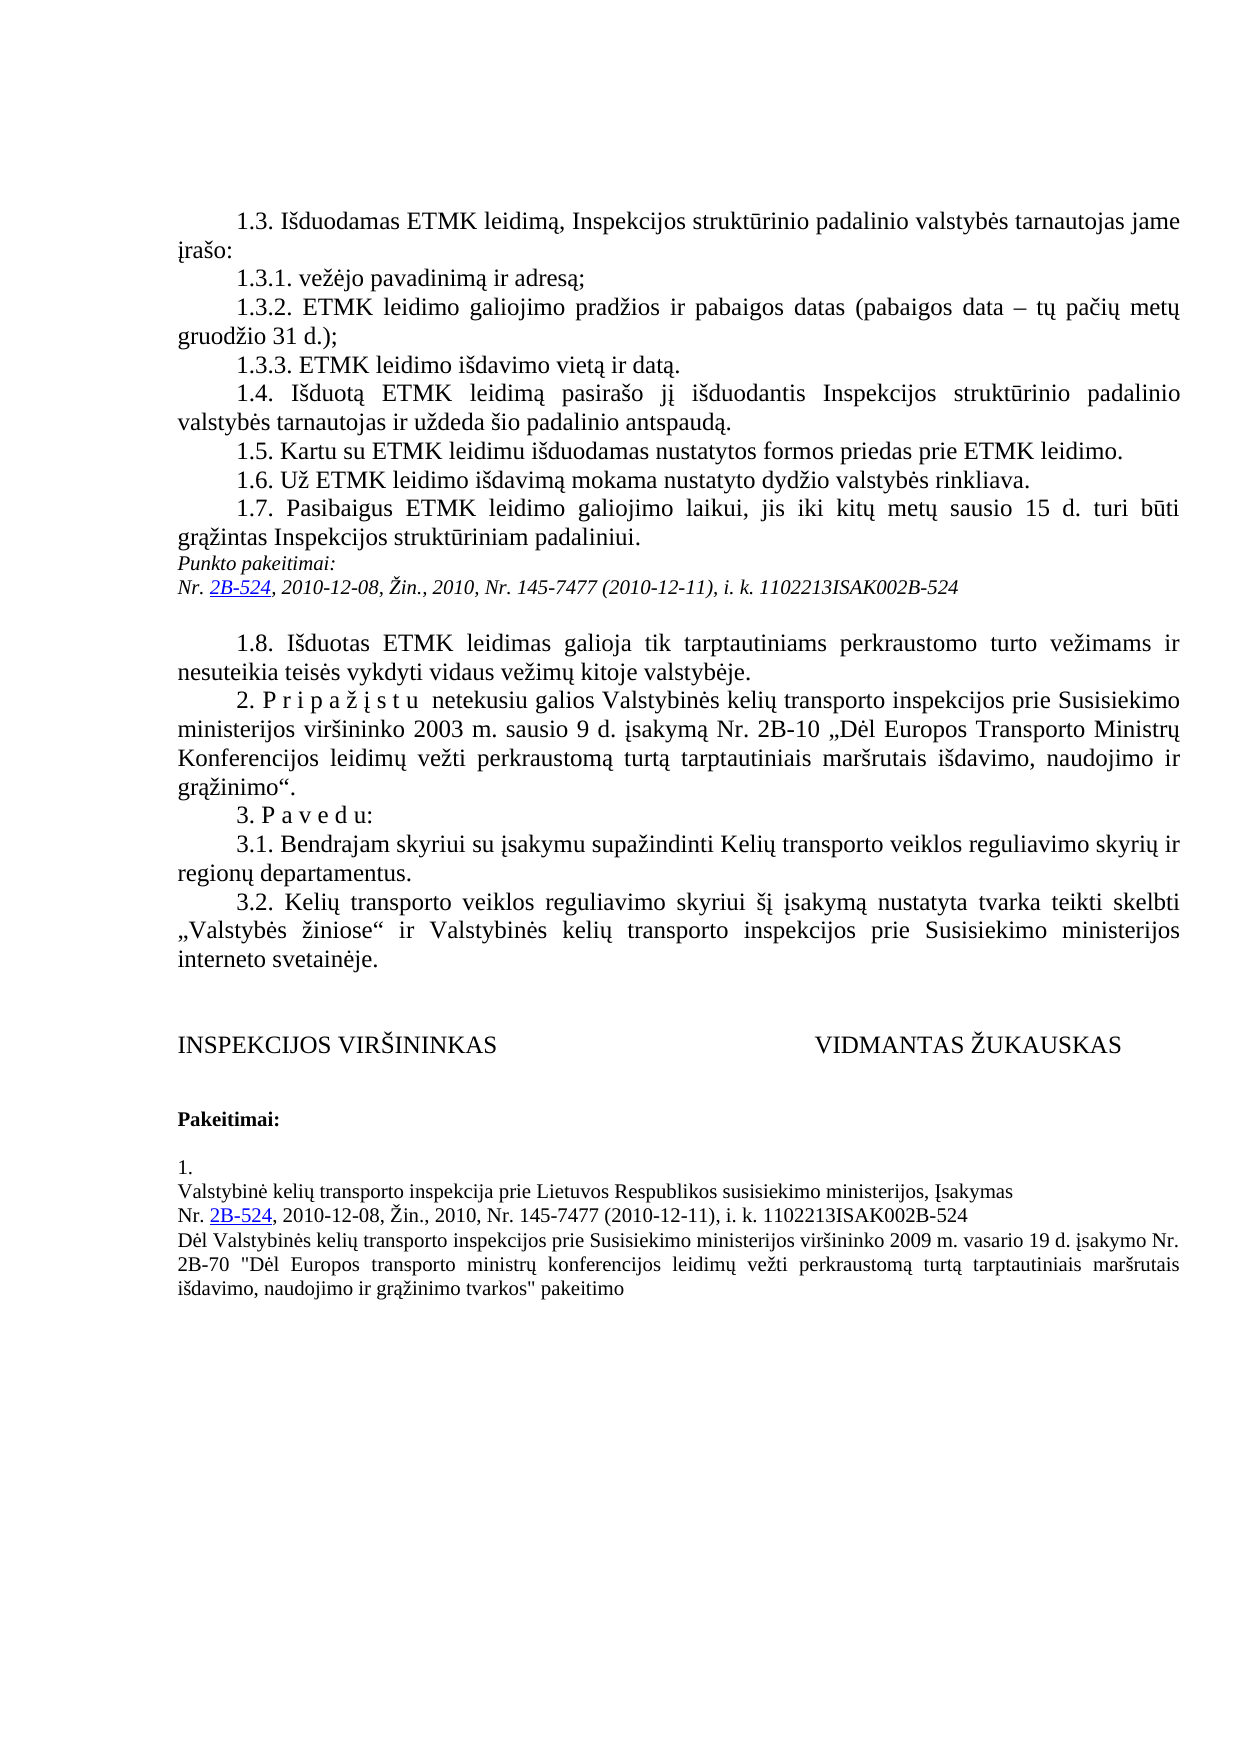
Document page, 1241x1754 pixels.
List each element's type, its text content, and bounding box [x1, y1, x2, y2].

text 3.1. Bendrajam skyriui su įsakymu supažindinti Kelių transporto veiklos reguliavimo skyrių ir regionų departamentus. [177, 829, 1181, 887]
text 1.7. Pasibaigus ETMK leidimo galiojimo laikui, jis iki kitų metų sausio 15 d. turi būti grąžintas Inspekcijos struktūriniam padaliniui. [177, 493, 1181, 551]
text 1. [177, 1155, 1181, 1179]
text Valstybinė kelių transporto inspekcija prie Lietuvos Respublikos susisiekimo ministerijos, Įsakymas [177, 1179, 1181, 1203]
text 1.3.3. ETMK leidimo išdavimo vietą ir datą. [177, 350, 1181, 378]
text 1.8. Išduotas ETMK leidimas galioja tik tarptautiniams perkraustomo turto vežimams ir nesuteikia teisės vykdyti vidaus vežimų kitoje valstybėje. [177, 628, 1181, 685]
text Nr. 2B-524, 2010-12-08, Žin., 2010, Nr. 145-7477 (2010-12-11), i. k. 1102213ISAK002B-524 [177, 575, 1181, 599]
text Pakeitimai: [177, 1107, 1181, 1131]
text INSPEKCIJOS VIRŠININKAS VIDMANTAS ŽUKAUSKAS [177, 1030, 1181, 1059]
text 3.2. Kelių transporto veiklos reguliavimo skyriui šį įsakymą nustatyta tvarka teikti skelbti „Valstybės žiniose“ ir Valstybinės kelių transporto inspekcijos prie Susisiekimo ministerijos interneto svetainėje. [177, 887, 1181, 973]
text 1.3.1. vežėjo pavadinimą ir adresą; [177, 263, 1181, 292]
text Dėl Valstybinės kelių transporto inspekcijos prie Susisiekimo ministerijos viršininko 2009 m. vasario 19 d. įsakymo Nr. 2B-70 "Dėl Europos transporto ministrų konferencijos leidimų vežti perkraustomą turtą tarptautiniais maršrutais išdavimo, naudojimo ir grąžinimo tvarkos" pakeitimo [177, 1227, 1181, 1300]
text 1.5. Kartu su ETMK leidimu išduodamas nustatytos formos priedas prie ETMK leidimo. [177, 436, 1181, 465]
text 1.4. Išduotą ETMK leidimą pasirašo jį išduodantis Inspekcijos struktūrinio padalinio valstybės tarnautojas ir uždeda šio padalinio antspaudą. [177, 378, 1181, 436]
text 3. Pavedu: [177, 800, 1181, 829]
text 1.6. Už ETMK leidimo išdavimą mokama nustatyto dydžio valstybės rinkliava. [177, 465, 1181, 493]
text 1.3.2. ETMK leidimo galiojimo pradžios ir pabaigos datas (pabaigos data – tų pačių metų gruodžio 31 d.); [177, 292, 1181, 350]
text 1.3. Išduodamas ETMK leidimą, Inspekcijos struktūrinio padalinio valstybės tarnautojas jame įrašo: [177, 206, 1181, 263]
text Punkto pakeitimai: [177, 551, 1181, 575]
text Nr. 2B-524, 2010-12-08, Žin., 2010, Nr. 145-7477 (2010-12-11), i. k. 1102213ISAK002B-524 [177, 1203, 1181, 1227]
text 2. Pripažįstu netekusiu galios Valstybinės kelių transporto inspekcijos prie Susisiekimo ministerijos viršininko 2003 m. sausio 9 d. įsakymą Nr. 2B-10 „Dėl Europos Transporto Ministrų Konferencijos leidimų vežti perkraustomą turtą tarptautiniais maršrutais išdavimo, naudojimo ir grąžinimo“. [177, 685, 1181, 800]
